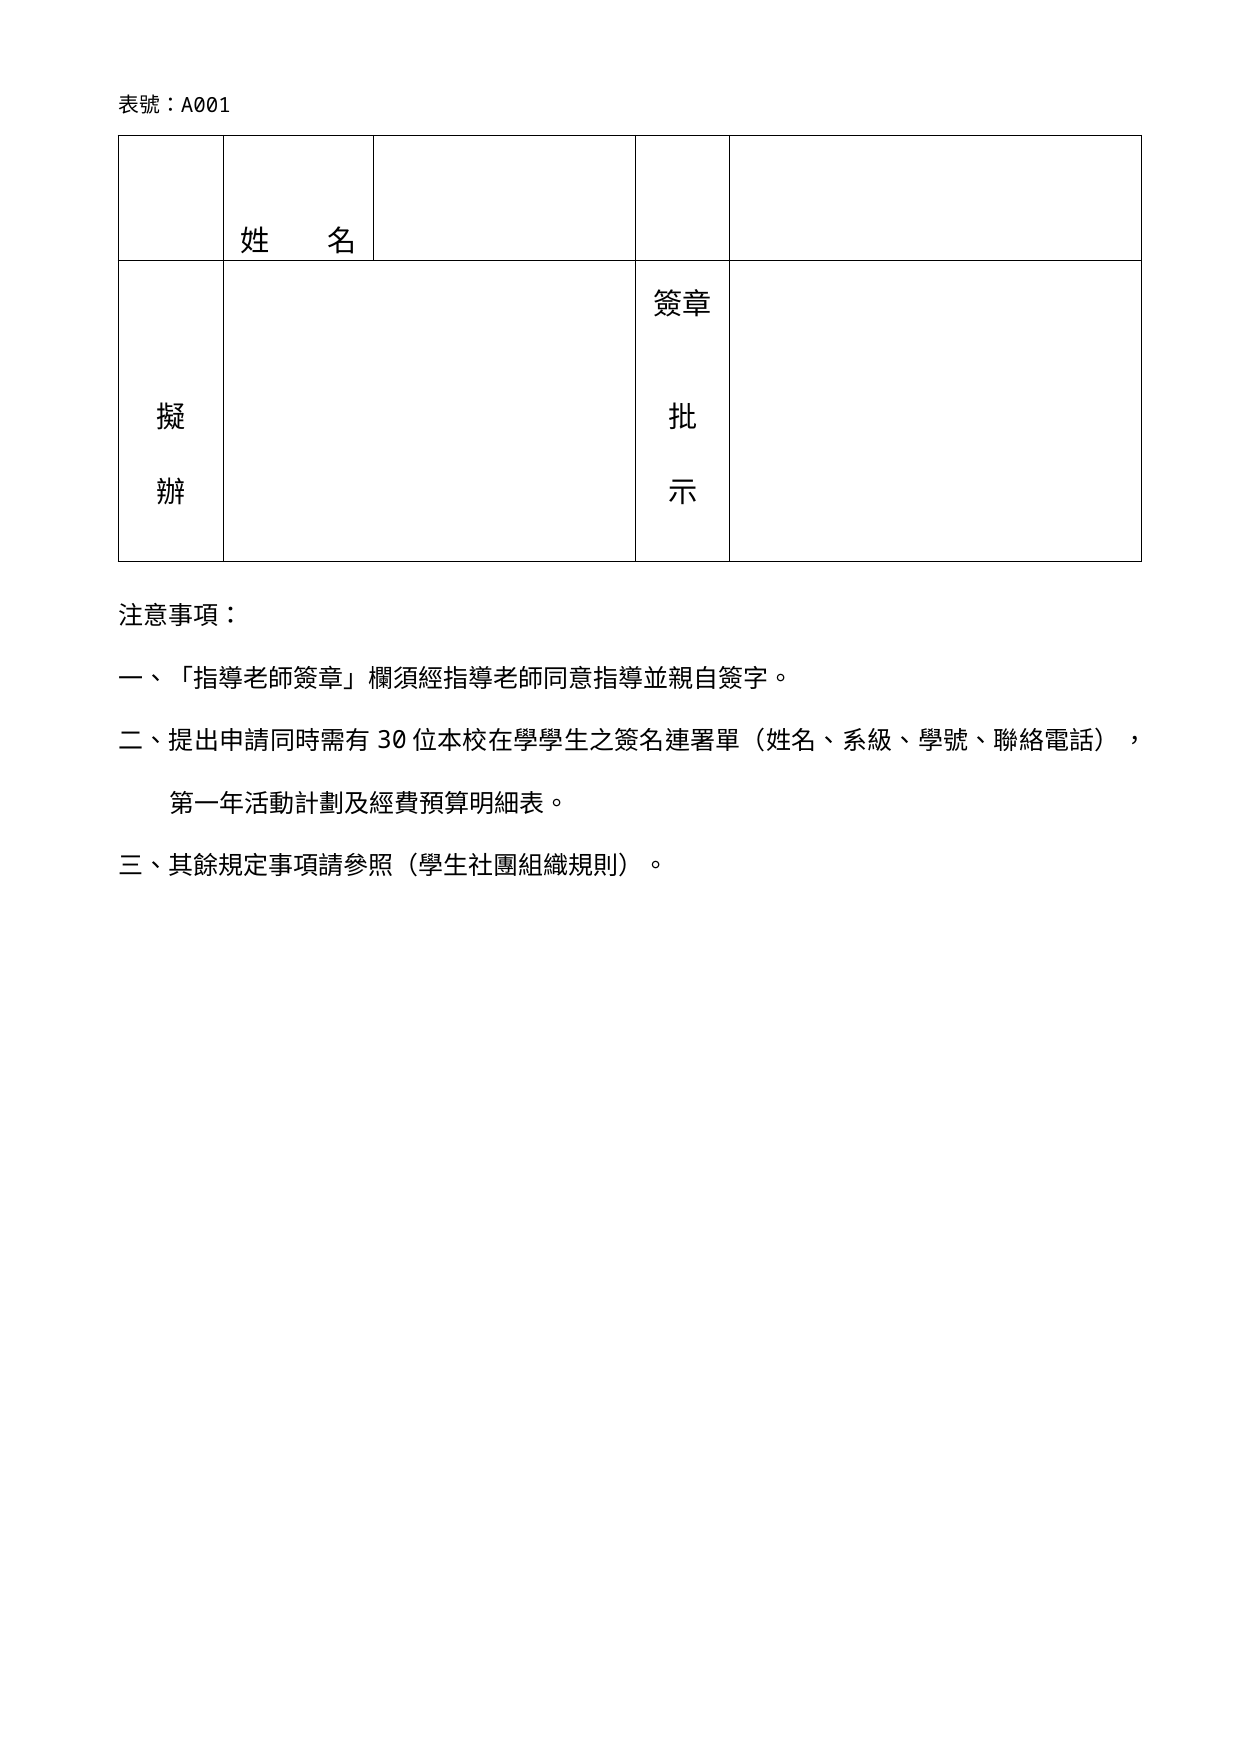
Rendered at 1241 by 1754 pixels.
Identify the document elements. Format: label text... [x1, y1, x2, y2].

text 三、其餘規定事項請參照（學生社團組織規則）。 [118, 822, 1122, 885]
table_cell [730, 136, 1141, 260]
table_cell 批 示 [636, 261, 729, 561]
table_cell 姓 名 [224, 136, 373, 260]
text 注意事項： [118, 572, 1122, 635]
table_cell [730, 261, 1141, 561]
table_cell [119, 136, 223, 260]
table_cell [224, 261, 635, 561]
text 一、「指導老師簽章」欄須經指導老師同意指導並親自簽字。 [118, 635, 1122, 697]
text 二、提出申請同時需有30位本校在學學生之簽名連署單（姓名、系級、學號、聯絡電話），第一年活動計劃及經費預算明細表。 [118, 697, 1122, 822]
table_cell 校內 指導 老師 簽章 [636, 136, 729, 260]
table_cell 擬 辦 [119, 261, 223, 561]
table_cell [374, 136, 635, 260]
